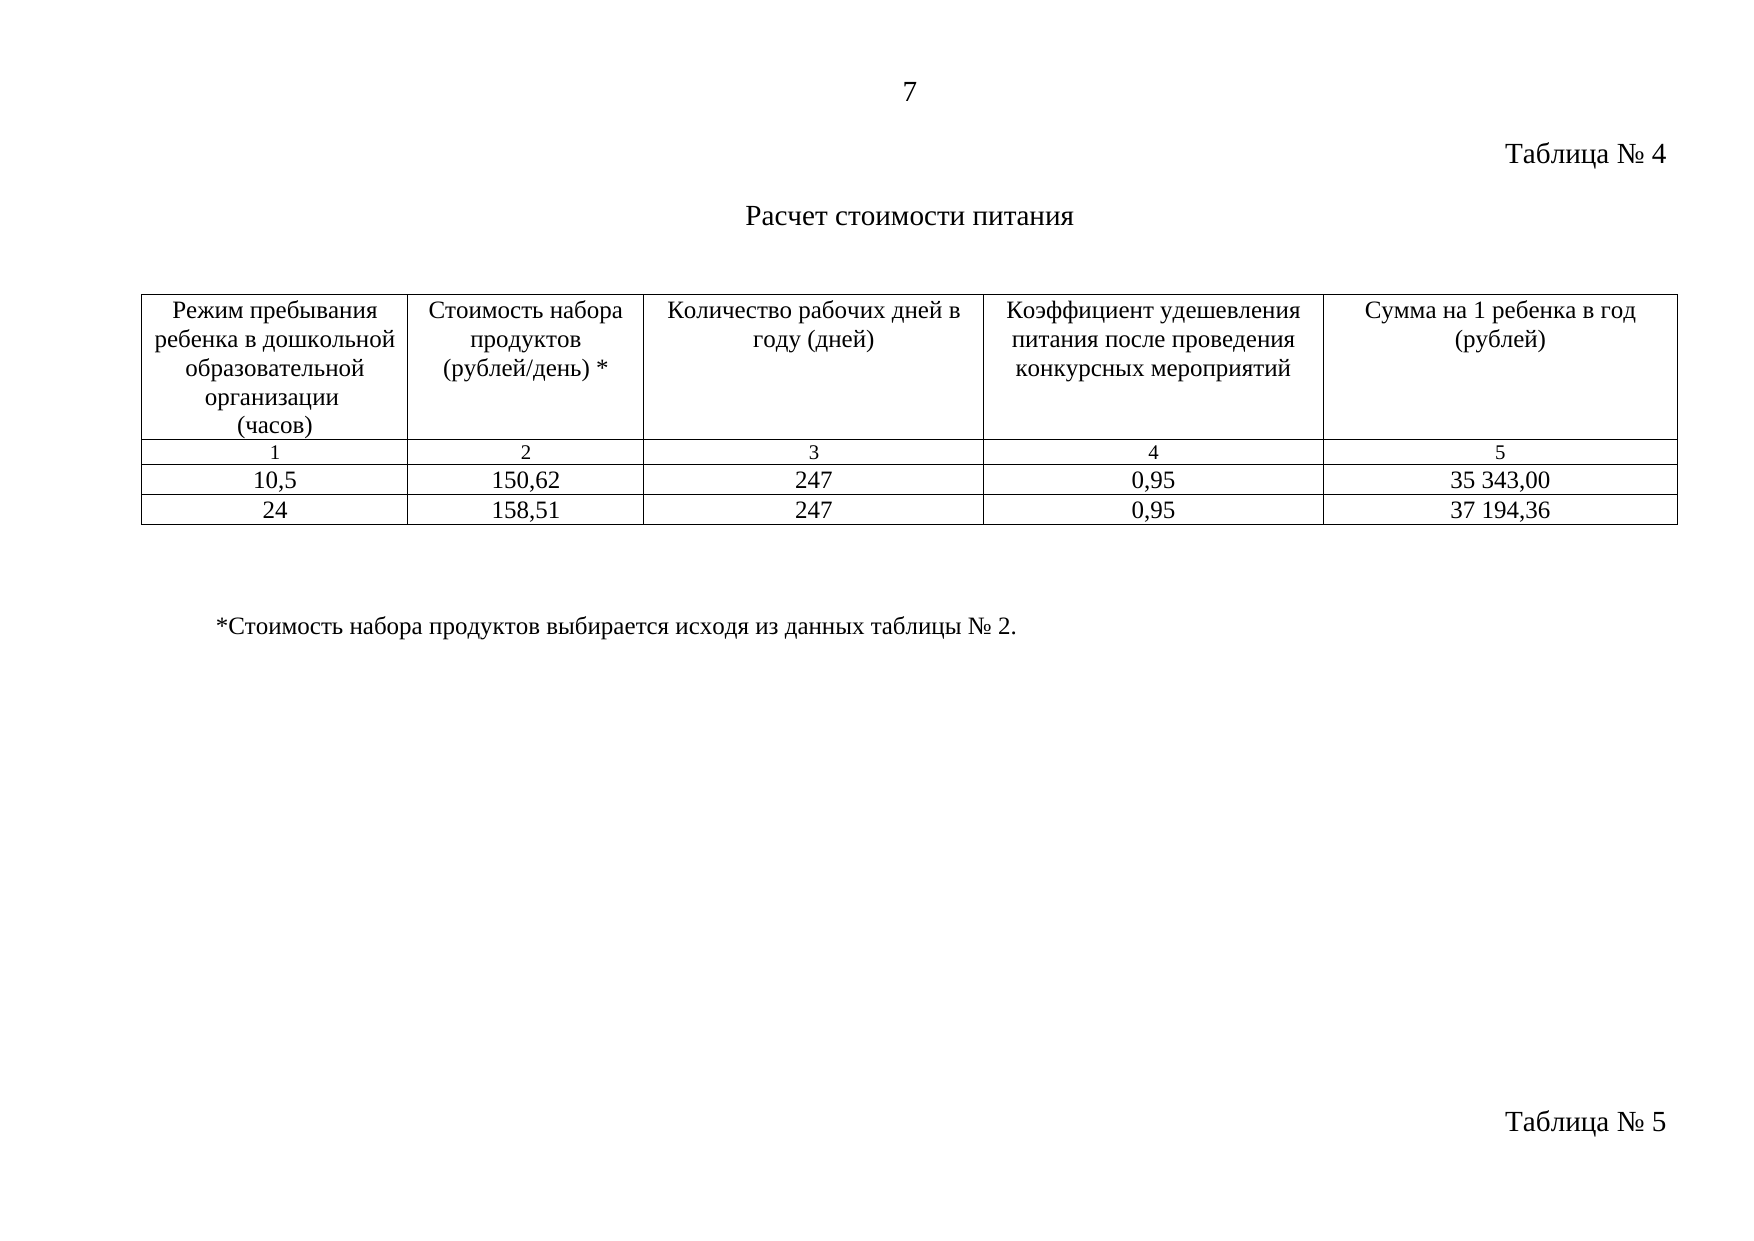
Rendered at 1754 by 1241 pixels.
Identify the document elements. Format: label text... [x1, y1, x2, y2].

table_header Таблица № 5 [142, 669, 1677, 1138]
table_cell Коэффициент удешевления питания после проведения конкурсных мероприятий [984, 295, 1323, 439]
table_cell 4 [984, 440, 1323, 464]
table_cell 3 [644, 440, 983, 464]
table_cell Таблица № 4 Расчет стоимости питания [142, 136, 1677, 294]
table_header 7 [142, 74, 1677, 136]
table_cell 0,95 [984, 495, 1323, 524]
table_cell 37 194,36 [1324, 495, 1677, 524]
table_cell 150,62 [408, 465, 643, 494]
table_cell 0,95 [984, 465, 1323, 494]
table_cell 35 343,00 [1324, 465, 1677, 494]
table_cell 1 [142, 440, 407, 464]
table_cell 158,51 [408, 495, 643, 524]
table_cell Стоимость набора продуктов (рублей/день) * [408, 295, 643, 439]
table_cell 5 [1324, 440, 1677, 464]
table_cell 247 [644, 465, 983, 494]
table_cell Количество рабочих дней в году (дней) [644, 295, 983, 439]
table_cell 247 [644, 495, 983, 524]
table_cell 24 [142, 495, 407, 524]
table_cell 2 [408, 440, 643, 464]
table_cell 10,5 [142, 465, 407, 494]
table_cell Режим пребывания ребенка в дошкольной образовательной организации (часов) [142, 295, 407, 439]
table_cell Сумма на 1 ребенка в год (рублей) [1324, 295, 1677, 439]
table_cell *Стоимость набора продуктов выбирается исходя из данных таблицы № 2. [142, 525, 1677, 640]
